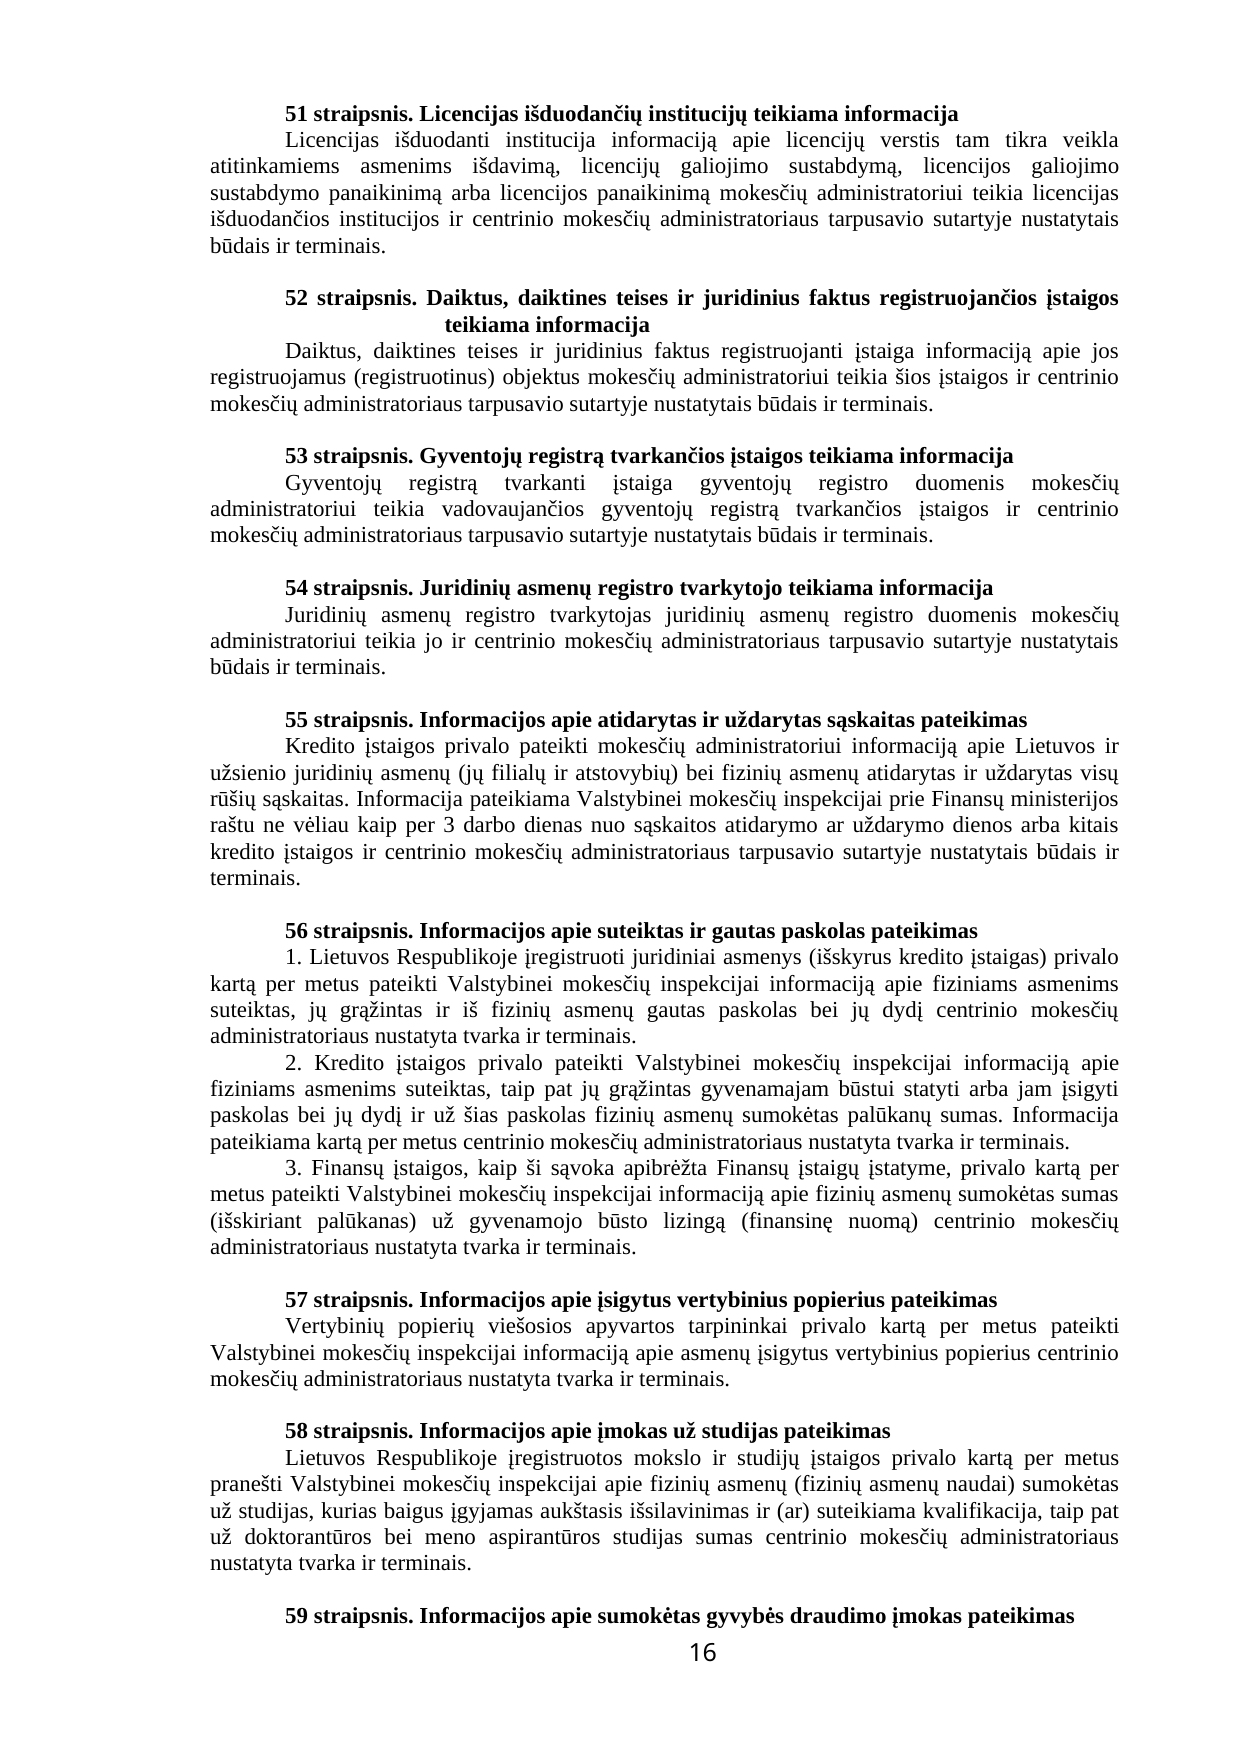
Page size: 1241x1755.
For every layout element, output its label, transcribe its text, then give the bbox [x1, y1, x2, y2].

text 52 straipsnis. Daiktus, daiktines teises ir juridinius faktus registruojančios įstaigos teikiama informacija [285, 284, 1120, 337]
text 54 straipsnis. Juridinių asmenų registro tvarkytojo teikiama informacija [210, 574, 1120, 601]
text 53 straipsnis. Gyventojų registrą tvarkančios įstaigos teikiama informacija [210, 442, 1120, 469]
text 1. Lietuvos Respublikoje įregistruoti juridiniai asmenys (išskyrus kredito įstaigas) privalo kartą per metus pateikti Valstybinei mokesčių inspekcijai informaciją apie fiziniams asmenims suteiktas, jų grąžintas ir iš fizinių asmenų gautas paskolas bei jų dydį centrinio mokesčių administratoriaus nustatyta tvarka ir terminais. [210, 943, 1120, 1049]
text Gyventojų registrą tvarkanti įstaiga gyventojų registro duomenis mokesčių administratoriui teikia vadovaujančios gyventojų registrą tvarkančios įstaigos ir centrinio mokesčių administratoriaus tarpusavio sutartyje nustatytais būdais ir terminais. [210, 469, 1120, 548]
text 55 straipsnis. Informacijos apie atidarytas ir uždarytas sąskaitas pateikimas [210, 706, 1120, 732]
text 58 straipsnis. Informacijos apie įmokas už studijas pateikimas [210, 1418, 1120, 1444]
text 3. Finansų įstaigos, kaip ši sąvoka apibrėžta Finansų įstaigų įstatyme, privalo kartą per metus pateikti Valstybinei mokesčių inspekcijai informaciją apie fizinių asmenų sumokėtas sumas (išskiriant palūkanas) už gyvenamojo būsto lizingą (finansinę nuomą) centrinio mokesčių administratoriaus nustatyta tvarka ir terminais. [210, 1154, 1120, 1259]
text Daiktus, daiktines teises ir juridinius faktus registruojanti įstaiga informaciją apie jos registruojamus (registruotinus) objektus mokesčių administratoriui teikia šios įstaigos ir centrinio mokesčių administratoriaus tarpusavio sutartyje nustatytais būdais ir terminais. [210, 337, 1120, 416]
text 51 straipsnis. Licencijas išduodančių institucijų teikiama informacija [210, 100, 1120, 126]
text Lietuvos Respublikoje įregistruotos mokslo ir studijų įstaigos privalo kartą per metus pranešti Valstybinei mokesčių inspekcijai apie fizinių asmenų (fizinių asmenų naudai) sumokėtas už studijas, kurias baigus įgyjamas aukštasis išsilavinimas ir (ar) suteikiama kvalifikacija, taip pat už doktorantūros bei meno aspirantūros studijas sumas centrinio mokesčių administratoriaus nustatyta tvarka ir terminais. [210, 1444, 1120, 1576]
text 59 straipsnis. Informacijos apie sumokėtas gyvybės draudimo įmokas pateikimas [285, 1602, 1120, 1628]
text Juridinių asmenų registro tvarkytojas juridinių asmenų registro duomenis mokesčių administratoriui teikia jo ir centrinio mokesčių administratoriaus tarpusavio sutartyje nustatytais būdais ir terminais. [210, 601, 1120, 680]
text 57 straipsnis. Informacijos apie įsigytus vertybinius popierius pateikimas [210, 1286, 1120, 1312]
text 2. Kredito įstaigos privalo pateikti Valstybinei mokesčių inspekcijai informaciją apie fiziniams asmenims suteiktas, taip pat jų grąžintas gyvenamajam būstui statyti arba jam įsigyti paskolas bei jų dydį ir už šias paskolas fizinių asmenų sumokėtas palūkanų sumas. Informacija pateikiama kartą per metus centrinio mokesčių administratoriaus nustatyta tvarka ir terminais. [210, 1049, 1120, 1154]
text Kredito įstaigos privalo pateikti mokesčių administratoriui informaciją apie Lietuvos ir užsienio juridinių asmenų (jų filialų ir atstovybių) bei fizinių asmenų atidarytas ir uždarytas visų rūšių sąskaitas. Informacija pateikiama Valstybinei mokesčių inspekcijai prie Finansų ministerijos raštu ne vėliau kaip per 3 darbo dienas nuo sąskaitos atidarymo ar uždarymo dienos arba kitais kredito įstaigos ir centrinio mokesčių administratoriaus tarpusavio sutartyje nustatytais būdais ir terminais. [210, 732, 1120, 891]
text Vertybinių popierių viešosios apyvartos tarpininkai privalo kartą per metus pateikti Valstybinei mokesčių inspekcijai informaciją apie asmenų įsigytus vertybinius popierius centrinio mokesčių administratoriaus nustatyta tvarka ir terminais. [210, 1312, 1120, 1391]
text 56 straipsnis. Informacijos apie suteiktas ir gautas paskolas pateikimas [210, 917, 1120, 943]
text Licencijas išduodanti institucija informaciją apie licencijų verstis tam tikra veikla atitinkamiems asmenims išdavimą, licencijų galiojimo sustabdymą, licencijos galiojimo sustabdymo panaikinimą arba licencijos panaikinimą mokesčių administratoriui teikia licencijas išduodančios institucijos ir centrinio mokesčių administratoriaus tarpusavio sutartyje nustatytais būdais ir terminais. [210, 126, 1120, 258]
